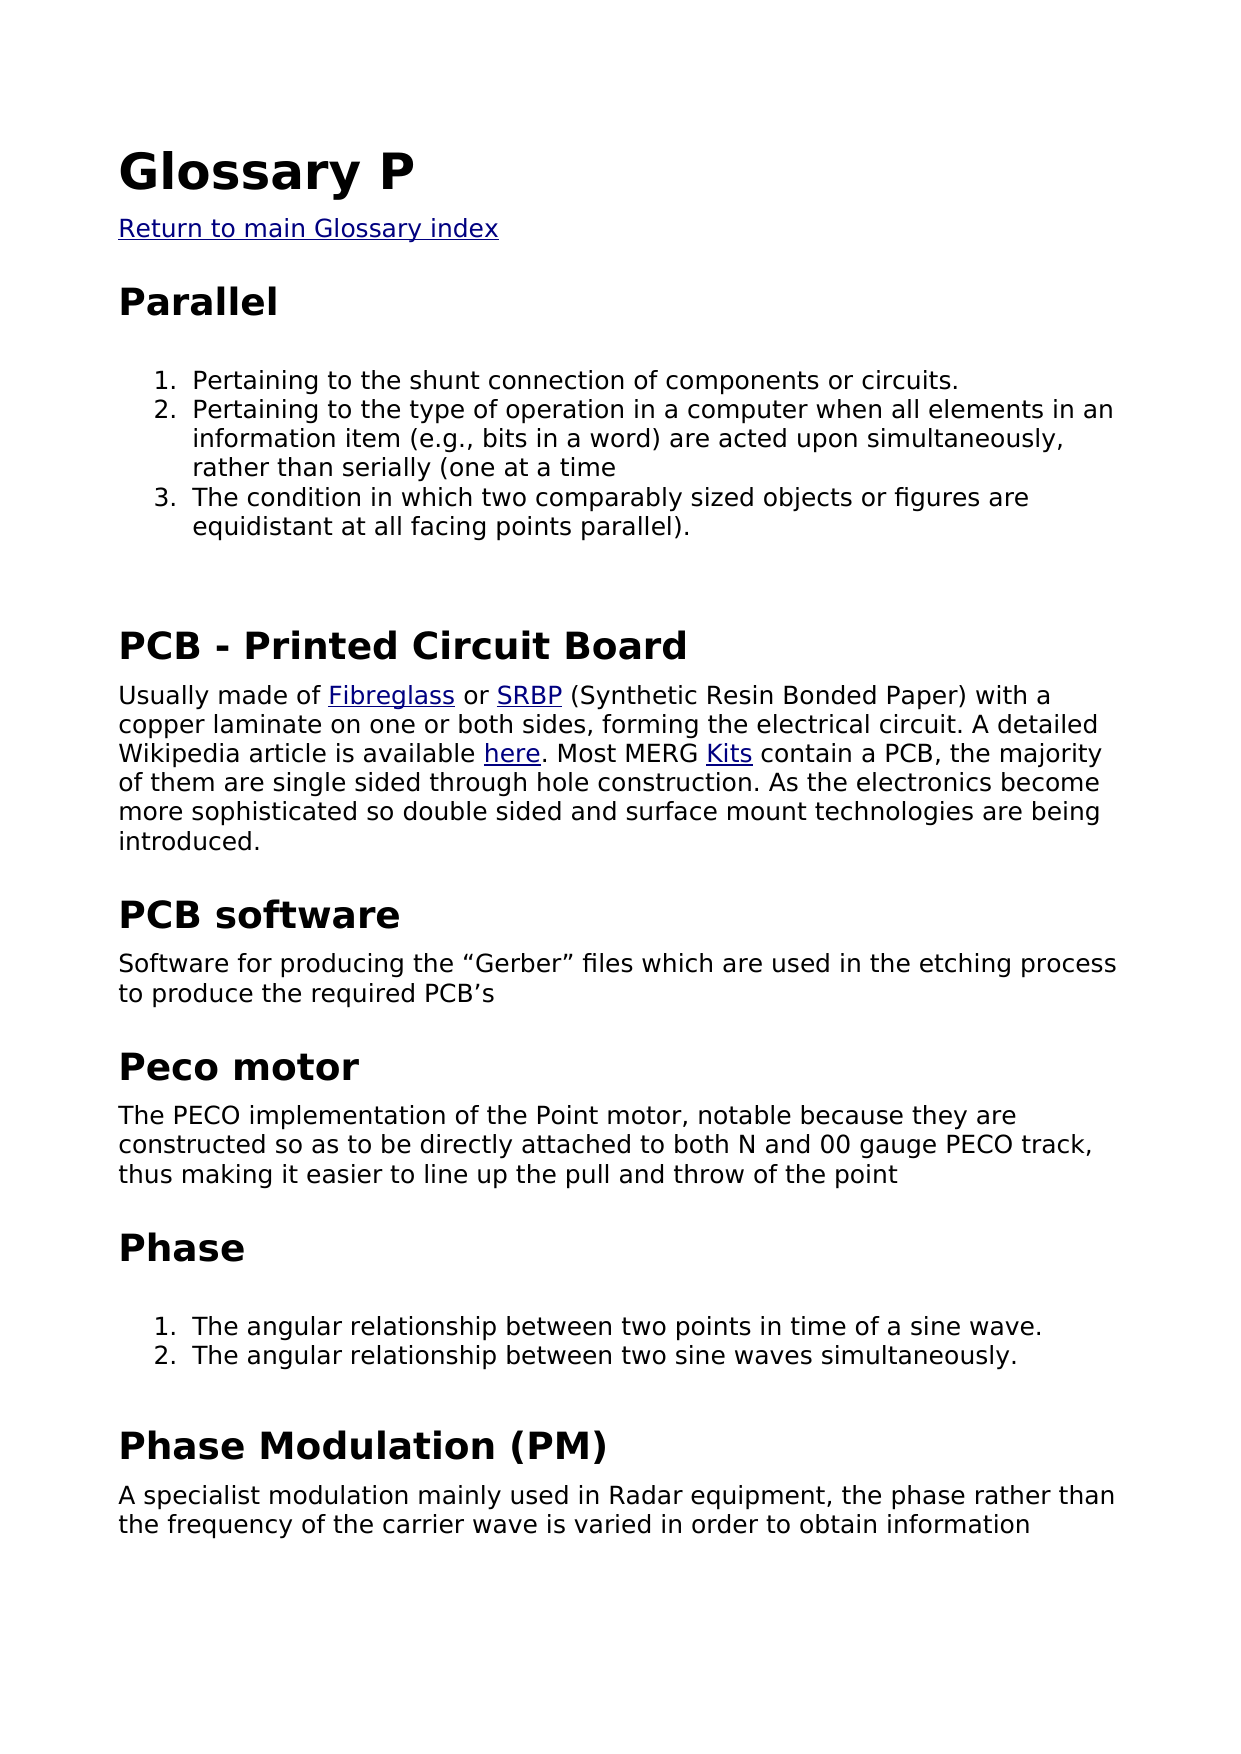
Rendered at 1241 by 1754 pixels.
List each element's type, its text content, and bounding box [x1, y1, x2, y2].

subtitle Peco motor [118, 1045, 1122, 1089]
text Return to main Glossary index [118, 214, 1122, 243]
text A specialist modulation mainly used in Radar equipment, the phase rather than the frequency of the carrier wave is varied in order to obtain information [118, 1481, 1122, 1539]
subtitle PCB software [118, 893, 1122, 937]
list Pertaining to the type of operation in a computer when all elements in an information item (e.g., bits in a word) are acted upon simultaneously, rather than serially (one at a time [177, 395, 1122, 483]
text The PECO implementation of the Point motor, notable because they are constructed so as to be directly attached to both N and 00 gauge PECO track, thus making it easier to line up the pull and throw of the point [118, 1102, 1122, 1189]
subtitle PCB - Printed Circuit Board [118, 625, 1122, 668]
subtitle Phase Modulation (PM) [118, 1425, 1122, 1469]
text Usually made of Fibreglass or SRBP (Synthetic Resin Bonded Paper) with a copper laminate on one or both sides, forming the electrical circuit. A detailed Wikipedia article is available here. Most MERG Kits contain a PCB, the majority of them are single sided through hole construction. As the electronics become more sophisticated so double sided and surface mount technologies are being introduced. [118, 681, 1122, 856]
list The condition in which two comparably sized objects or figures are equidistant at all facing points parallel). [177, 483, 1122, 570]
list Pertaining to the shunt connection of components or circuits. [177, 366, 1122, 395]
subtitle Parallel [118, 281, 1122, 324]
subtitle Glossary P [118, 143, 1122, 201]
subtitle Phase [118, 1227, 1122, 1270]
list The angular relationship between two points in time of a sine wave. [177, 1312, 1122, 1341]
list The angular relationship between two sine waves simultaneously. [177, 1341, 1122, 1371]
text Software for producing the “Gerber” files which are used in the etching process to produce the required PCB’s [118, 949, 1122, 1008]
